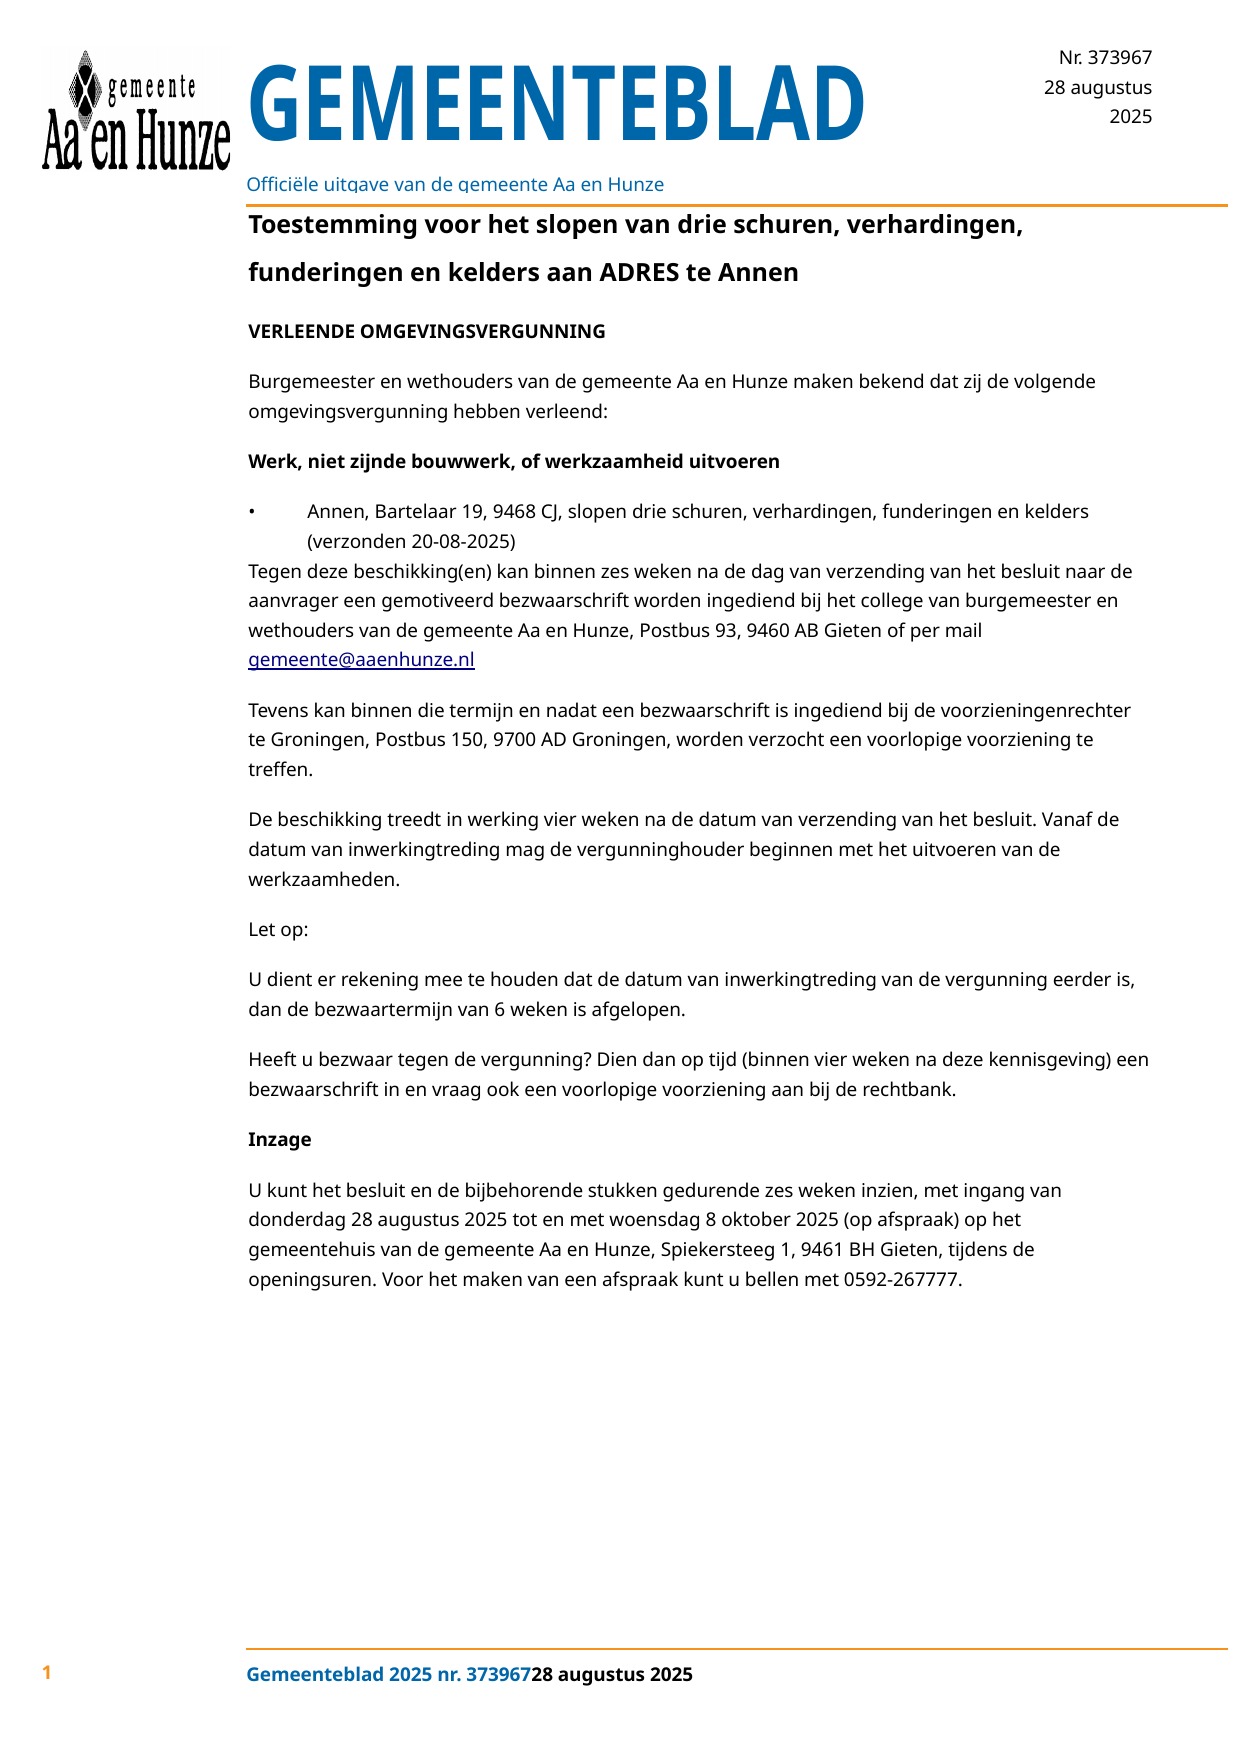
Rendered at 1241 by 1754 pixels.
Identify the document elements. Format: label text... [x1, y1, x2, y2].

text Toestemming voor het slopen van drie schuren, verhardingen, funderingen en kelders aan ADRES te Annen [248, 207, 1152, 288]
text Let op: [248, 916, 1152, 942]
text VERLEENDE OMGEVINGSVERGUNNING [248, 318, 1152, 344]
list Annen, Bartelaar 19, 9468 CJ, slopen drie schuren, verhardingen, funderingen en kelders (verzonden 20-08-2025) [248, 499, 1152, 554]
text De beschikking treedt in werking vier weken na de datum van verzending van het besluit. Vanaf de datum van inwerkingtreding mag de vergunninghouder beginnen met het uitvoeren van de werkzaamheden. [248, 807, 1152, 892]
text U kunt het besluit en de bijbehorende stukken gedurende zes weken inzien, met ingang van donderdag 28 augustus 2025 tot en met woensdag 8 oktober 2025 (op afspraak) op het gemeentehuis van de gemeente Aa en Hunze, Spiekersteeg 1, 9461 BH Gieten, tijdens de openingsuren. Voor het maken van een afspraak kunt u bellen met 0592-267777. [248, 1177, 1152, 1292]
text U dient er rekening mee te houden dat de datum van inwerkingtreding van de vergunning eerder is, dan de bezwaartermijn van 6 weken is afgelopen. [248, 967, 1152, 1022]
text Werk, niet zijnde bouwwerk, of werkzaamheid uitvoeren [248, 448, 1152, 474]
text Tegen deze beschikking(en) kan binnen zes weken na de dag van verzending van het besluit naar de aanvrager een gemotiveerd bezwaarschrift worden ingediend bij het college van burgemeester en wethouders van de gemeente Aa en Hunze, Postbus 93, 9460 AB Gieten of per mail gemeente@aaenhunze.nl [248, 558, 1152, 672]
text Inzage [248, 1127, 1152, 1152]
picture [41, 47, 231, 172]
text Burgemeester en wethouders van de gemeente Aa en Hunze maken bekend dat zij de volgende omgevingsvergunning hebben verleend: [248, 368, 1152, 424]
text Heeft u bezwaar tegen de vergunning? Dien dan op tijd (binnen vier weken na deze kennisgeving) een bezwaarschrift in en vraag ook een voorlopige voorziening aan bij de rechtbank. [248, 1047, 1152, 1102]
text Tevens kan binnen die termijn en nadat een bezwaarschrift is ingediend bij de voorzieningenrechter te Groningen, Postbus 150, 9700 AD Groningen, worden verzocht een voorlopige voorziening te treffen. [248, 697, 1152, 782]
